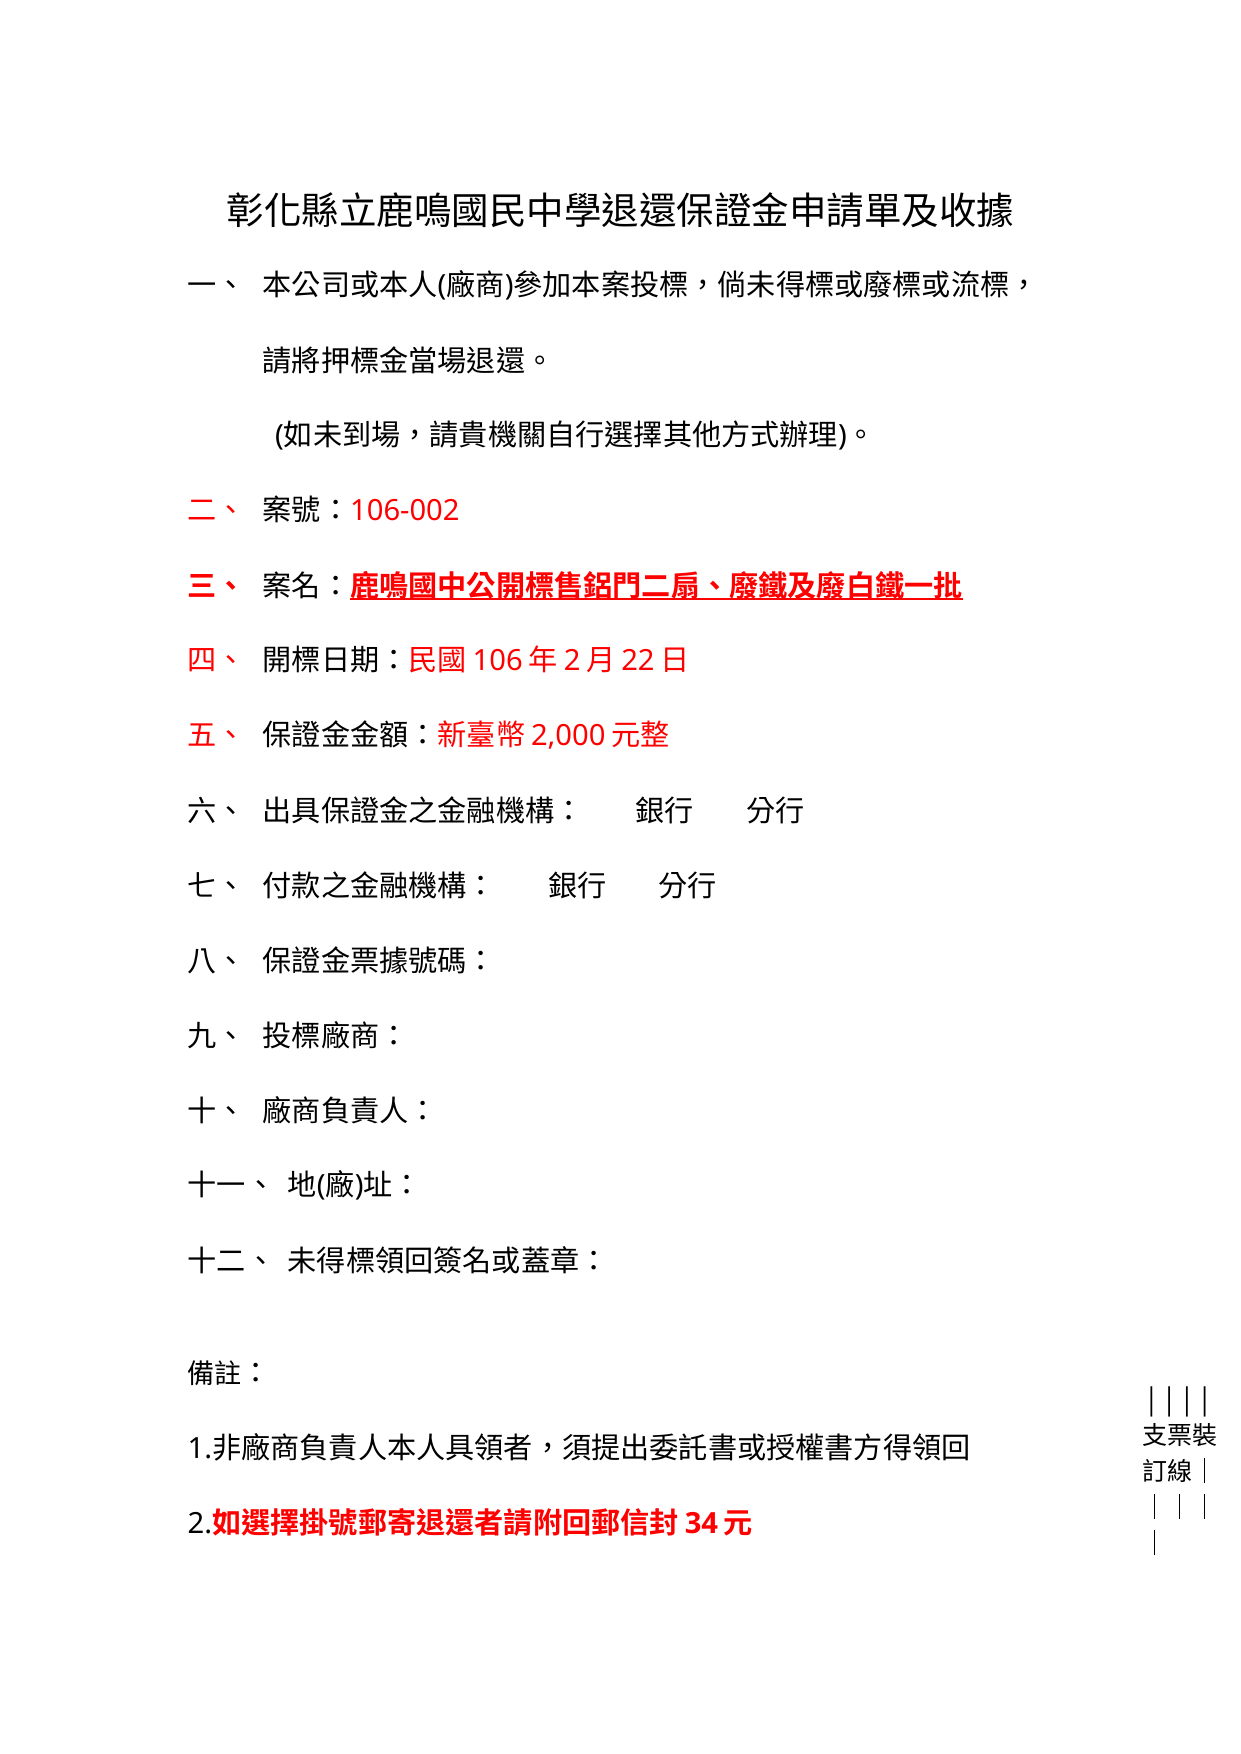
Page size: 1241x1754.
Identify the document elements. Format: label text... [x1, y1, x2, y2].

list 地(廠)址： [187, 1139, 1053, 1214]
list 開標日期：民國106年2月22日 [187, 614, 1053, 689]
list 未得標領回簽名或蓋章： [187, 1214, 1053, 1289]
text ││││支票裝訂線│││││ [1142, 1386, 1225, 1560]
list 投標廠商： [187, 989, 1053, 1064]
list 出具保證金之金融機構： 銀行 分行 [187, 764, 1053, 839]
text (如未到場，請貴機關自行選擇其他方式辦理)。 [187, 389, 1053, 464]
text 1.非廠商負責人本人具領者，須提出委託書或授權書方得領回 [187, 1402, 1053, 1477]
text 備註： [187, 1327, 1053, 1402]
text 2.如選擇掛號郵寄退還者請附回郵信封34元 [187, 1477, 1053, 1552]
list 本公司或本人(廠商)參加本案投標，倘未得標或廢標或流標，請將押標金當場退還。 [187, 239, 1053, 389]
list 案號：106-002 [187, 464, 1053, 539]
list 廠商負責人： [187, 1064, 1053, 1139]
list 保證金票據號碼： [187, 914, 1053, 989]
list 案名：鹿鳴國中公開標售鋁門二扇、廢鐵及廢白鐵一批 [187, 539, 1053, 614]
list 保證金金額：新臺幣2,000元整 [187, 689, 1053, 764]
list 付款之金融機構： 銀行 分行 [187, 839, 1053, 914]
text 彰化縣立鹿鳴國民中學退還保證金申請單及收據 [187, 164, 1053, 239]
